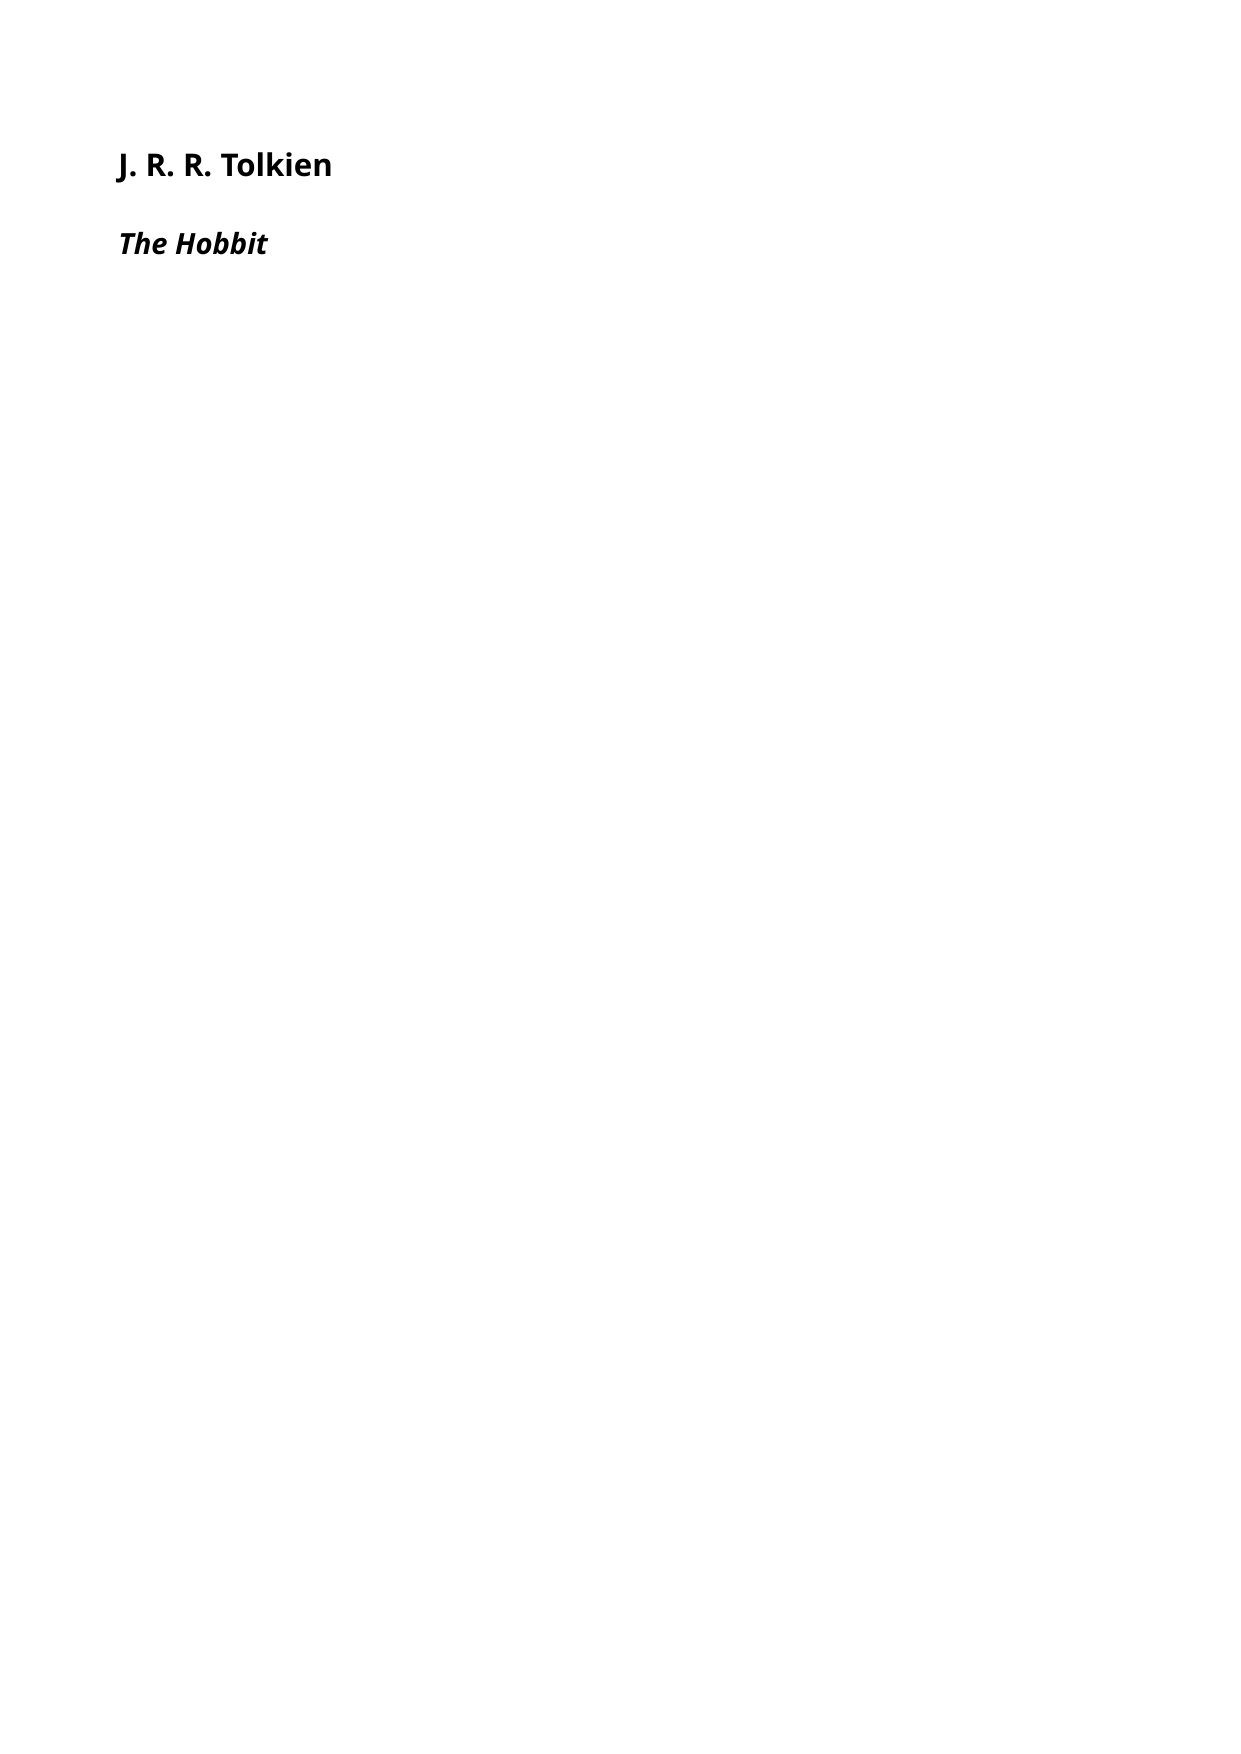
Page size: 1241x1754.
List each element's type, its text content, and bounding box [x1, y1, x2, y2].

subtitle J. R. R. Tolkien [118, 143, 1122, 186]
subtitle The Hobbit [118, 223, 1122, 263]
